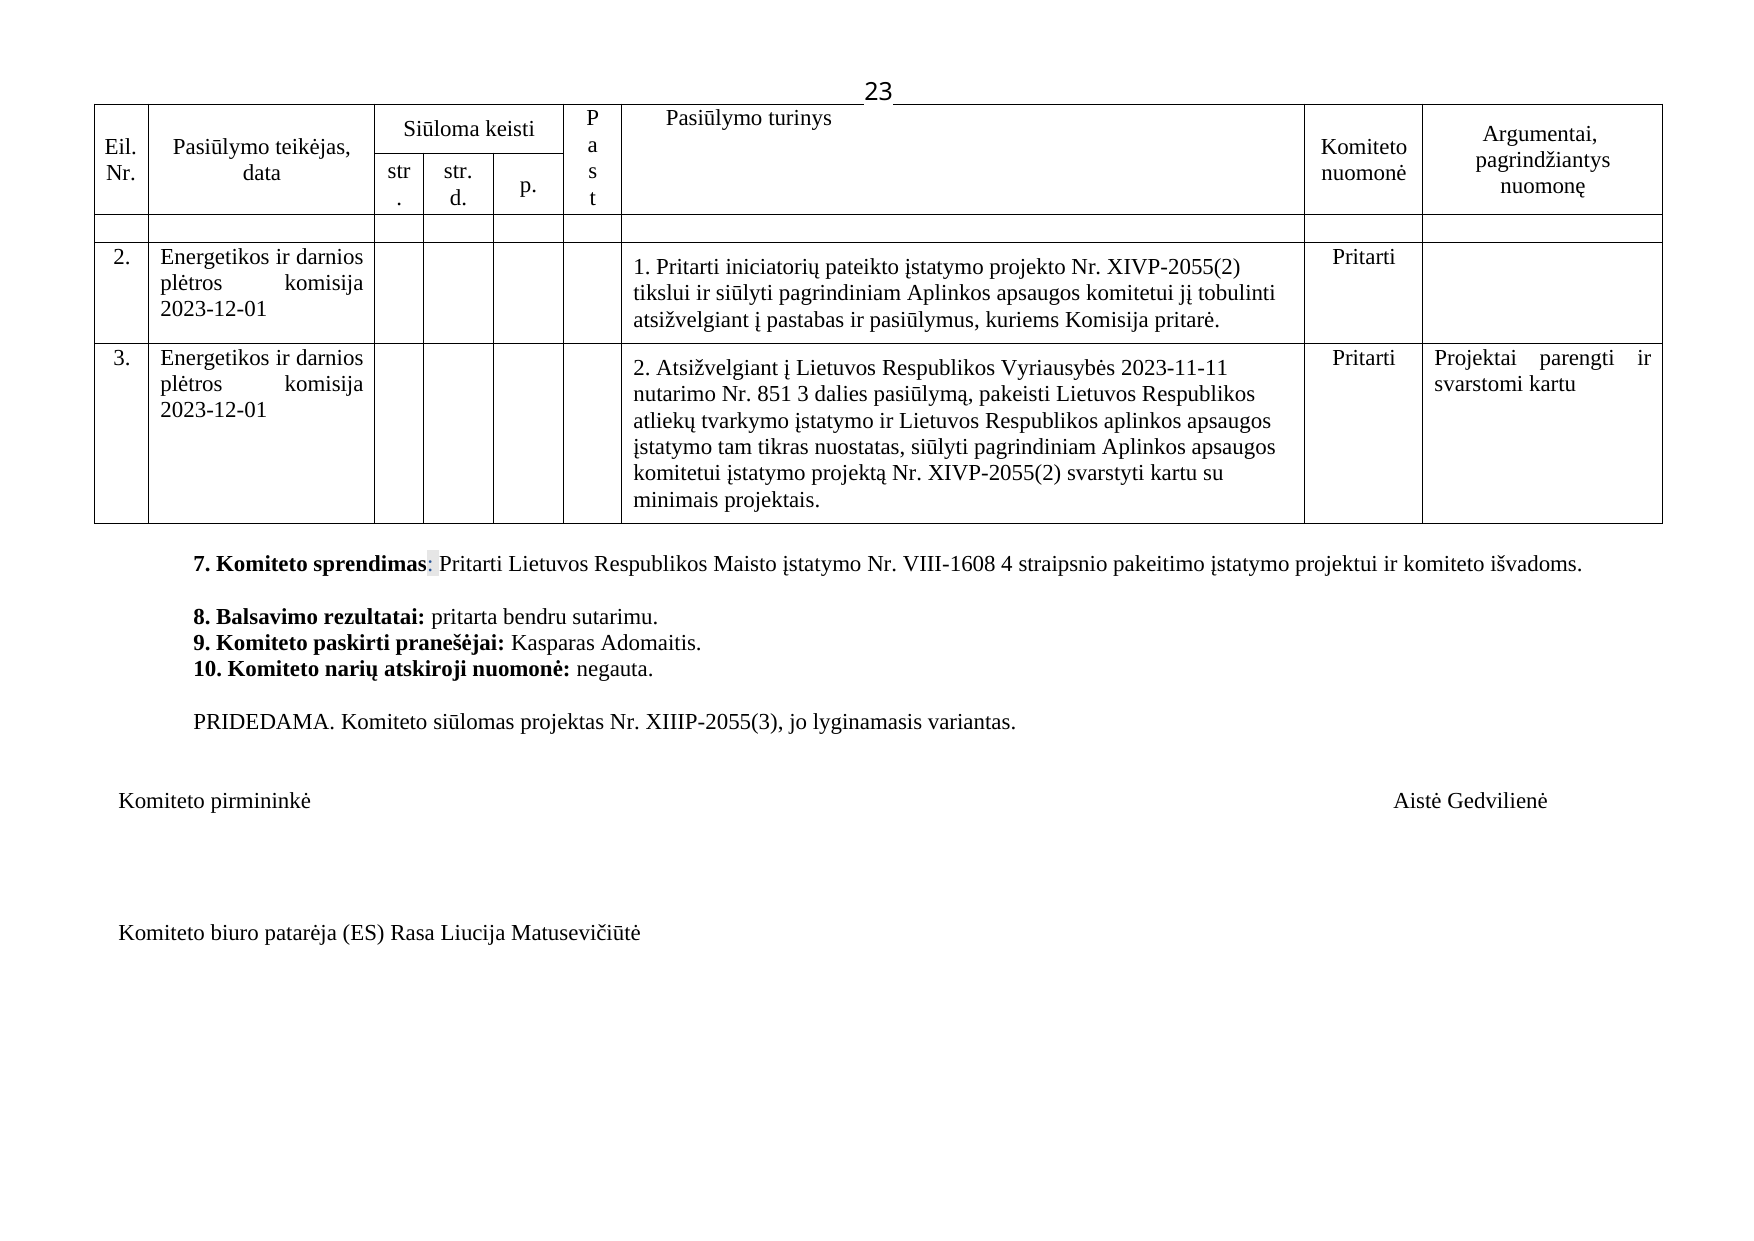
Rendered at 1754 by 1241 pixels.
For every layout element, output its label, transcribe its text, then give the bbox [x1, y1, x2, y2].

table_cell [1423, 243, 1662, 343]
table_cell [622, 215, 1304, 242]
table_cell p. [494, 154, 563, 214]
table_cell [424, 215, 493, 242]
table_cell [424, 243, 493, 343]
table_cell str. d. [424, 154, 493, 214]
table_cell 2. Atsižvelgiant į Lietuvos Respublikos Vyriausybės 2023-11-11 nutarimo Nr. 851 3 dalies pasiūlymą, pakeisti Lietuvos Respublikos atliekų tvarkymo įstatymo ir Lietuvos Respublikos aplinkos apsaugos įstatymo tam tikras nuostatas, siūlyti pagrindiniam Aplinkos apsaugos komitetui įstatymo projektą Nr. XIVP-2055(2) svarstyti kartu su minimais projektais. [622, 344, 1304, 523]
table_cell Pritarti [1305, 243, 1422, 343]
table_cell 1. Pritarti iniciatorių pateikto įstatymo projekto Nr. XIVP-2055(2) tikslui ir siūlyti pagrindiniam Aplinkos apsaugos komitetui jį tobulinti atsižvelgiant į pastabas ir pasiūlymus, kuriems Komisija pritarė. [622, 243, 1304, 343]
table_cell Projektai parengti ir svarstomi kartu [1423, 344, 1662, 523]
table_cell [494, 243, 563, 343]
table_cell Pritarti [1305, 344, 1422, 523]
text PRIDEDAMA. Komiteto siūlomas projektas Nr. XIIIP-2055(3), jo lyginamasis variantas. [118, 708, 1639, 734]
table_header Pasiūlymo turinys [622, 105, 1304, 214]
table_cell 2. [95, 243, 148, 343]
table_cell [494, 215, 563, 242]
text 9. Komiteto paskirti pranešėjai: Kasparas Adomaitis. [118, 629, 1639, 655]
table_cell [375, 215, 423, 242]
table_cell [375, 344, 423, 523]
text 7. Komiteto sprendimas: Pritarti Lietuvos Respublikos Maisto įstatymo Nr. VIII-1608 4 straipsnio pakeitimo įstatymo projektui ir komiteto išvadoms. [118, 550, 1639, 576]
table_header Pastabos [564, 105, 621, 214]
table_cell [95, 215, 148, 242]
table_cell [149, 215, 374, 242]
table_header Eil. Nr. [95, 105, 148, 214]
table_cell 3. [95, 344, 148, 523]
table_cell [1423, 215, 1662, 242]
table_header Komiteto nuomonė [1305, 105, 1422, 214]
table_cell [375, 243, 423, 343]
text Komiteto biuro patarėja (ES) Rasa Liucija Matusevičiūtė [118, 919, 1639, 945]
text 8. Balsavimo rezultatai: pritarta bendru sutarimu. [118, 603, 1639, 629]
table_cell [564, 344, 621, 523]
text 10. Komiteto narių atskiroji nuomonė: negauta. [118, 655, 1639, 682]
table_cell Energetikos ir darnios plėtros komisija 2023-12-01 [149, 344, 374, 523]
table_cell Energetikos ir darnios plėtros komisija 2023-12-01 [149, 243, 374, 343]
table_header Argumentai, pagrindžiantys nuomonę [1423, 105, 1662, 214]
table_cell [564, 243, 621, 343]
table_cell str. [375, 154, 423, 214]
table_header Siūloma keisti [375, 105, 563, 153]
table_cell [494, 344, 563, 523]
table_cell [424, 344, 493, 523]
table_header Pasiūlymo teikėjas, data [149, 105, 374, 214]
text Komiteto pirmininkė Aistė Gedvilienė [118, 787, 1639, 813]
table_cell [1305, 215, 1422, 242]
table_cell [564, 215, 621, 242]
